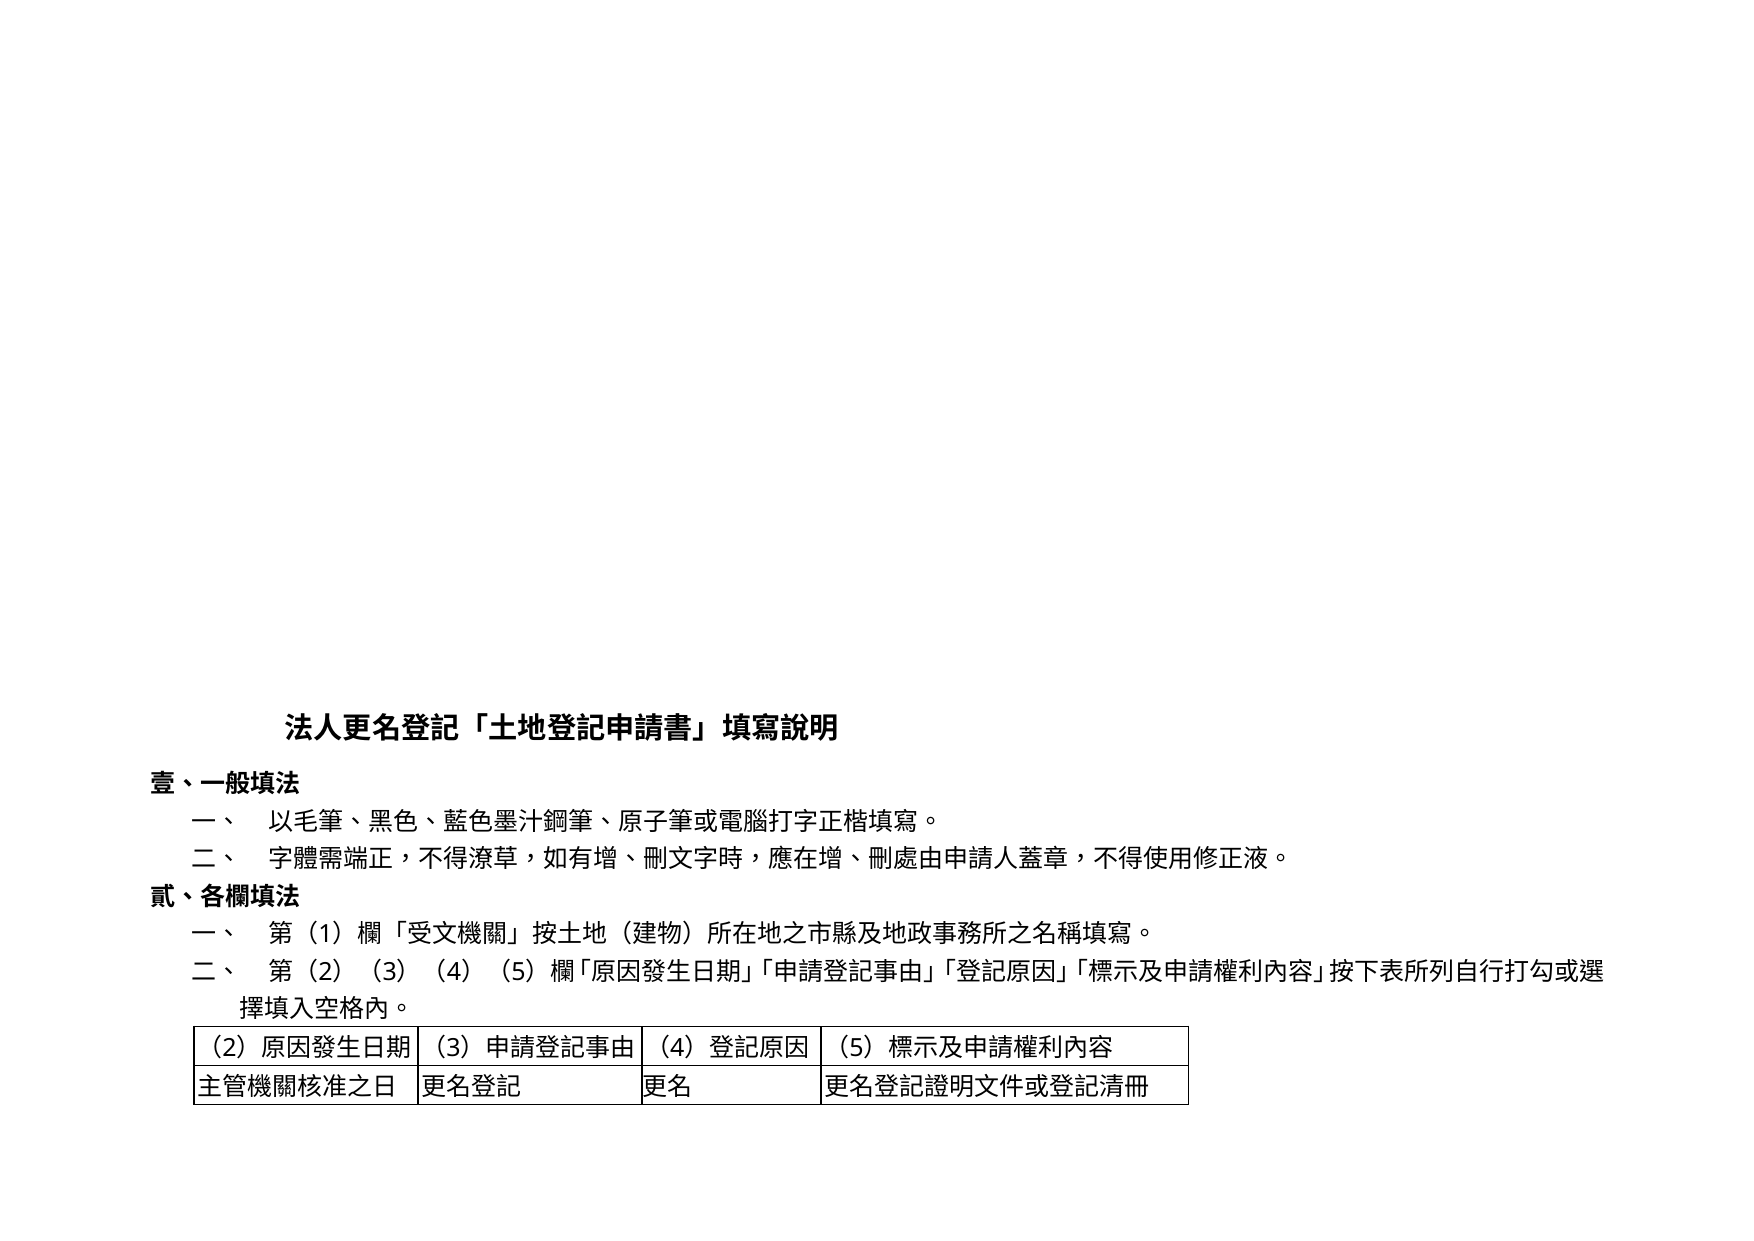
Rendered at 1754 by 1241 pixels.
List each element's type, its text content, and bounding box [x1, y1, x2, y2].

table_cell 更名 [643, 1066, 820, 1104]
table_cell 主管機關核准之日 [195, 1066, 417, 1104]
list 一般填法 [150, 763, 1604, 801]
list 各欄填法 [150, 876, 1604, 913]
list 字體需端正，不得潦草，如有增、刪文字時，應在增、刪處由申請人蓋章，不得使用修正液。 [191, 838, 1604, 876]
table_header （4）登記原因 [643, 1027, 820, 1065]
text 法人更名登記「土地登記申請書」填寫說明 [150, 688, 1604, 763]
table_cell 更名登記 [419, 1066, 641, 1104]
table_header （5）標示及申請權利內容 [822, 1027, 1188, 1065]
table_cell 更名登記證明文件或登記清冊 [822, 1066, 1188, 1104]
list 以毛筆、黑色、藍色墨汁鋼筆、原子筆或電腦打字正楷填寫。 [191, 801, 1604, 838]
table_header （2）原因發生日期 [195, 1027, 417, 1065]
list 第（1）欄「受文機關」按土地（建物）所在地之市縣及地政事務所之名稱填寫。 [191, 913, 1604, 951]
table_header （3）申請登記事由 [419, 1027, 641, 1065]
list 第（2）（3）（4）（5）欄「原因發生日期」「申請登記事由」「登記原因」「標示及申請權利內容」按下表所列自行打勾或選擇填入空格內。 [191, 951, 1604, 1026]
